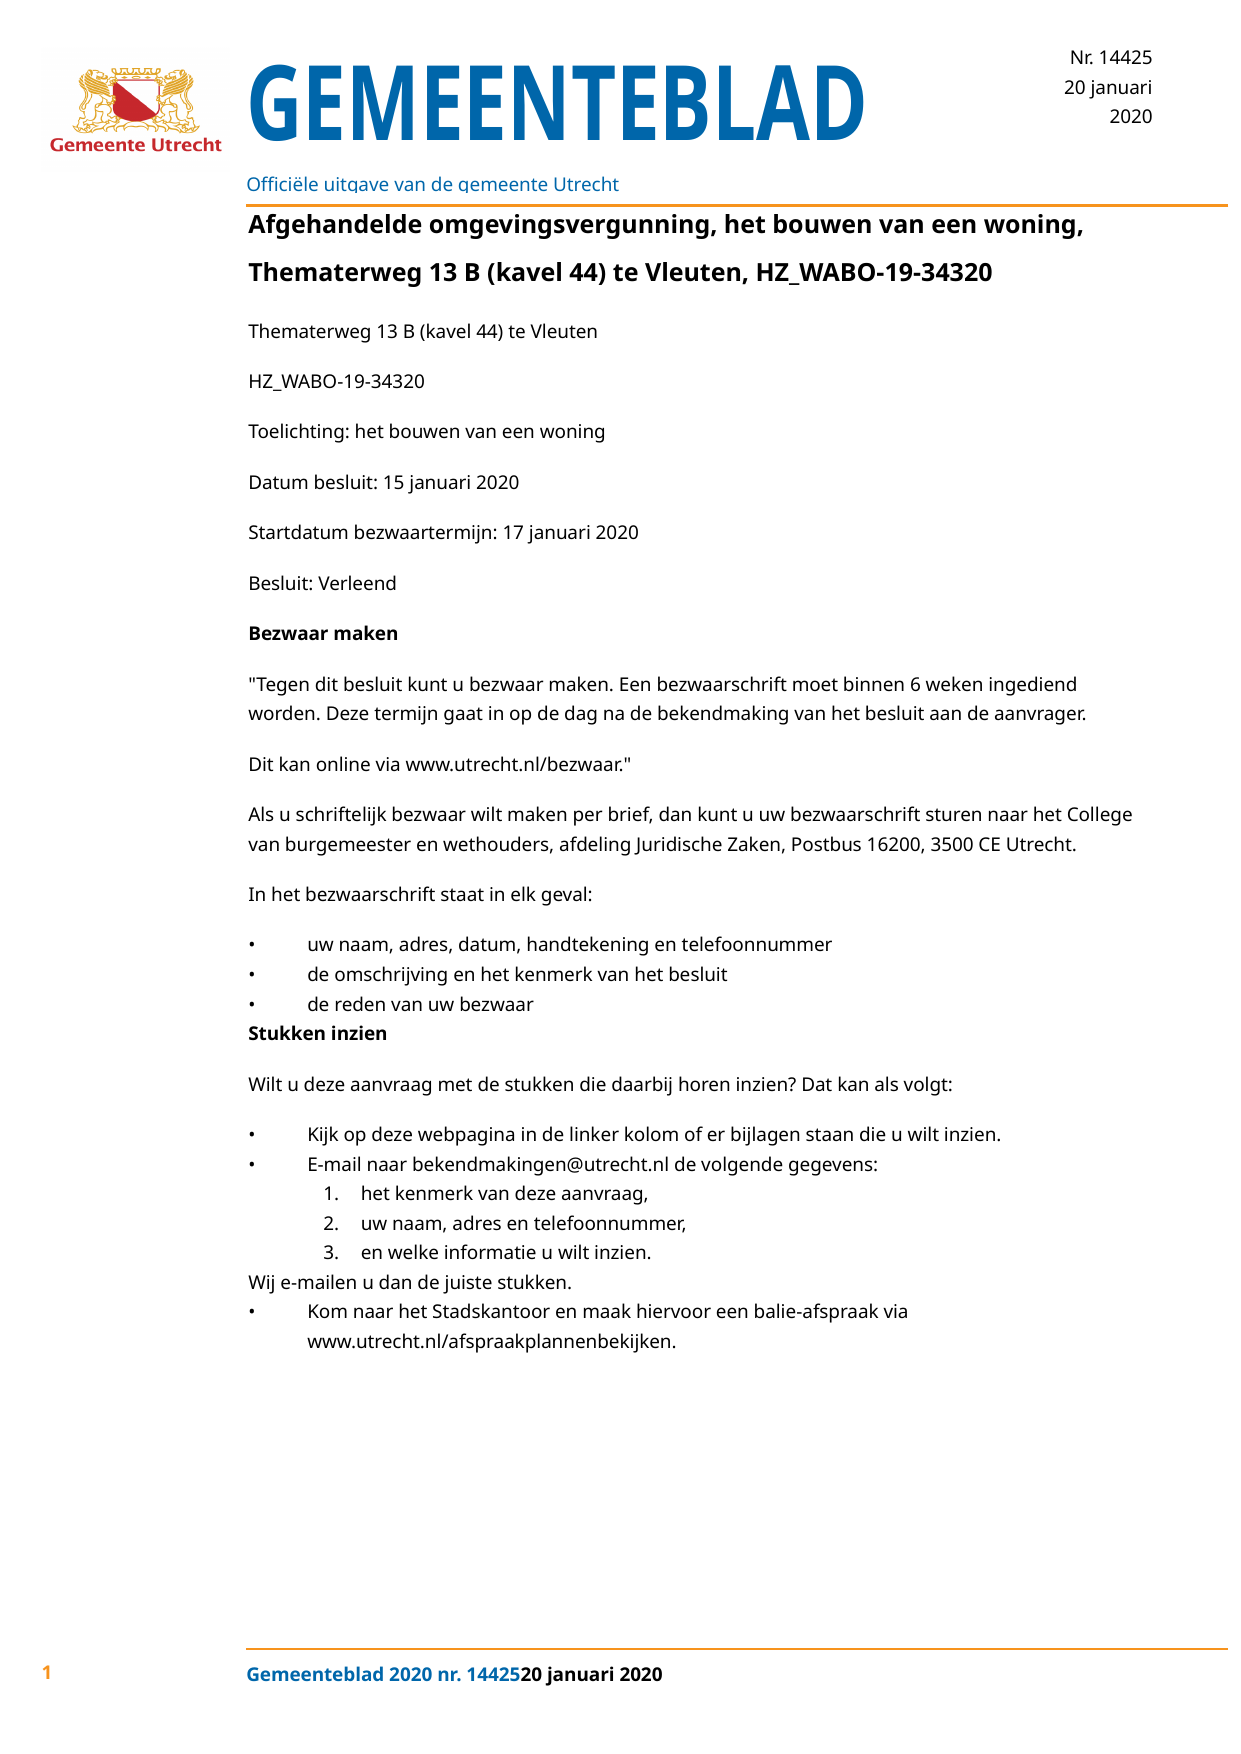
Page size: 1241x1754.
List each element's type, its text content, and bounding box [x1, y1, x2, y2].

list uw naam, adres en telefoonnummer, [323, 1210, 1152, 1236]
text Datum besluit: 15 januari 2020 [248, 469, 1152, 495]
text Wij e-mailen u dan de juiste stukken. [248, 1269, 1152, 1295]
list de reden van uw bezwaar [248, 991, 1152, 1017]
text Toelichting: het bouwen van een woning [248, 419, 1152, 444]
text Wilt u deze aanvraag met de stukken die daarbij horen inzien? Dat kan als volgt: [248, 1071, 1152, 1097]
list E-mail naar bekendmakingen@utrecht.nl de volgende gegevens: [248, 1151, 1152, 1177]
list Kom naar het Stadskantoor en maak hiervoor een balie-afspraak via www.utrecht.nl/afspraakplannenbekijken. [248, 1299, 1152, 1354]
text Startdatum bezwaartermijn: 17 januari 2020 [248, 519, 1152, 545]
text Thematerweg 13 B (kavel 44) te Vleuten [248, 318, 1152, 344]
text Bezwaar maken [248, 620, 1152, 646]
text Afgehandelde omgevingsvergunning, het bouwen van een woning, Thematerweg 13 B (kavel 44) te Vleuten, HZ_WABO-19-34320 [248, 207, 1152, 288]
text Als u schriftelijk bezwaar wilt maken per brief, dan kunt u uw bezwaarschrift sturen naar het College van burgemeester en wethouders, afdeling Juridische Zaken, Postbus 16200, 3500 CE Utrecht. [248, 801, 1152, 857]
text Dit kan online via www.utrecht.nl/bezwaar." [248, 751, 1152, 777]
list Kijk op deze webpagina in de linker kolom of er bijlagen staan die u wilt inzien. [248, 1121, 1152, 1147]
text HZ_WABO-19-34320 [248, 368, 1152, 394]
list en welke informatie u wilt inzien. [323, 1239, 1152, 1265]
text In het bezwaarschrift staat in elk geval: [248, 881, 1152, 907]
text Stukken inzien [248, 1020, 1152, 1046]
list de omschrijving en het kenmerk van het besluit [248, 961, 1152, 987]
text Besluit: Verleend [248, 570, 1152, 596]
list het kenmerk van deze aanvraag, [323, 1180, 1152, 1206]
picture [41, 47, 231, 172]
text "Tegen dit besluit kunt u bezwaar maken. Een bezwaarschrift moet binnen 6 weken ingediend worden. Deze termijn gaat in op de dag na de bekendmaking van het besluit aan de aanvrager. [248, 671, 1152, 726]
list uw naam, adres, datum, handtekening en telefoonnummer [248, 932, 1152, 957]
